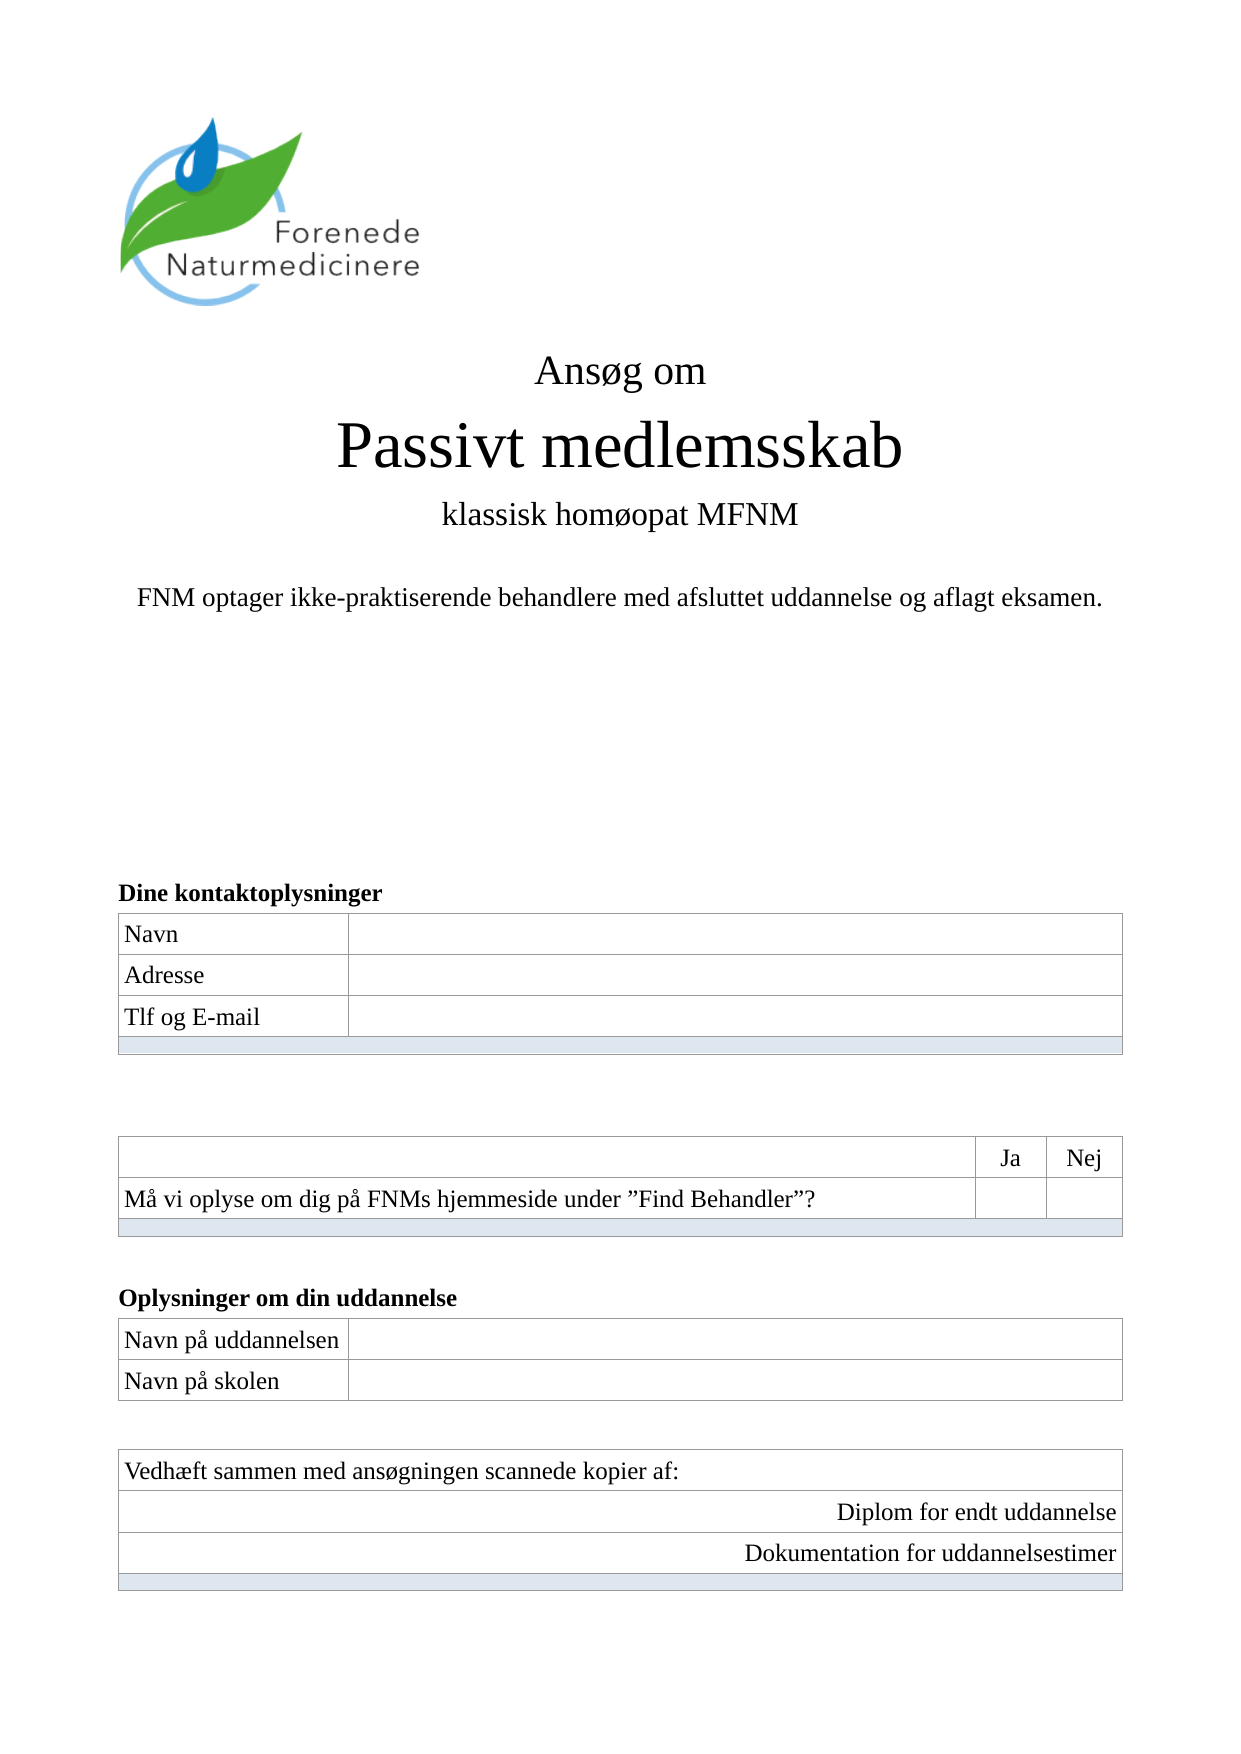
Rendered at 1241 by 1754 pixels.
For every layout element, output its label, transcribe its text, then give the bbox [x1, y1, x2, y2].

table_cell Navn på skolen [119, 1360, 348, 1400]
table_header Navn [119, 914, 348, 954]
table_header Ja [976, 1137, 1046, 1177]
table_cell Adresse [119, 955, 348, 995]
table_cell [349, 1360, 1122, 1400]
table_cell Tlf og E-mail [119, 996, 348, 1036]
table_header Vedhæft sammen med ansøgningen scannede kopier af: [119, 1450, 1122, 1490]
text FNM optager ikke-praktiserende behandlere med afsluttet uddannelse og aflagt eksamen. [118, 581, 1122, 613]
table_header Navn på uddannelsen [119, 1319, 348, 1359]
table_cell Dokumentation for uddannelsestimer [119, 1533, 1122, 1573]
table_cell [119, 1037, 1122, 1053]
text Dine kontaktoplysninger [118, 878, 1122, 907]
text klassisk homøopat MFNM [118, 494, 1122, 532]
text Passivt medlemsskab [118, 406, 1122, 482]
table_cell Diplom for endt uddannelse [119, 1491, 1122, 1532]
table_header Nej [1047, 1137, 1122, 1177]
table_header [119, 1137, 975, 1177]
text Ansøg om [118, 346, 1122, 394]
text Oplysninger om din uddannelse [118, 1283, 1122, 1312]
table_header [349, 914, 1122, 954]
table_cell [976, 1178, 1046, 1218]
table_cell [349, 996, 1122, 1036]
table_cell [349, 955, 1122, 995]
picture [120, 117, 437, 306]
table_cell [119, 1219, 1122, 1236]
table_cell [1047, 1178, 1122, 1218]
table_cell [119, 1574, 1122, 1590]
table_header [349, 1319, 1122, 1359]
table_cell Må vi oplyse om dig på FNMs hjemmeside under ”Find Behandler”? [119, 1178, 975, 1218]
